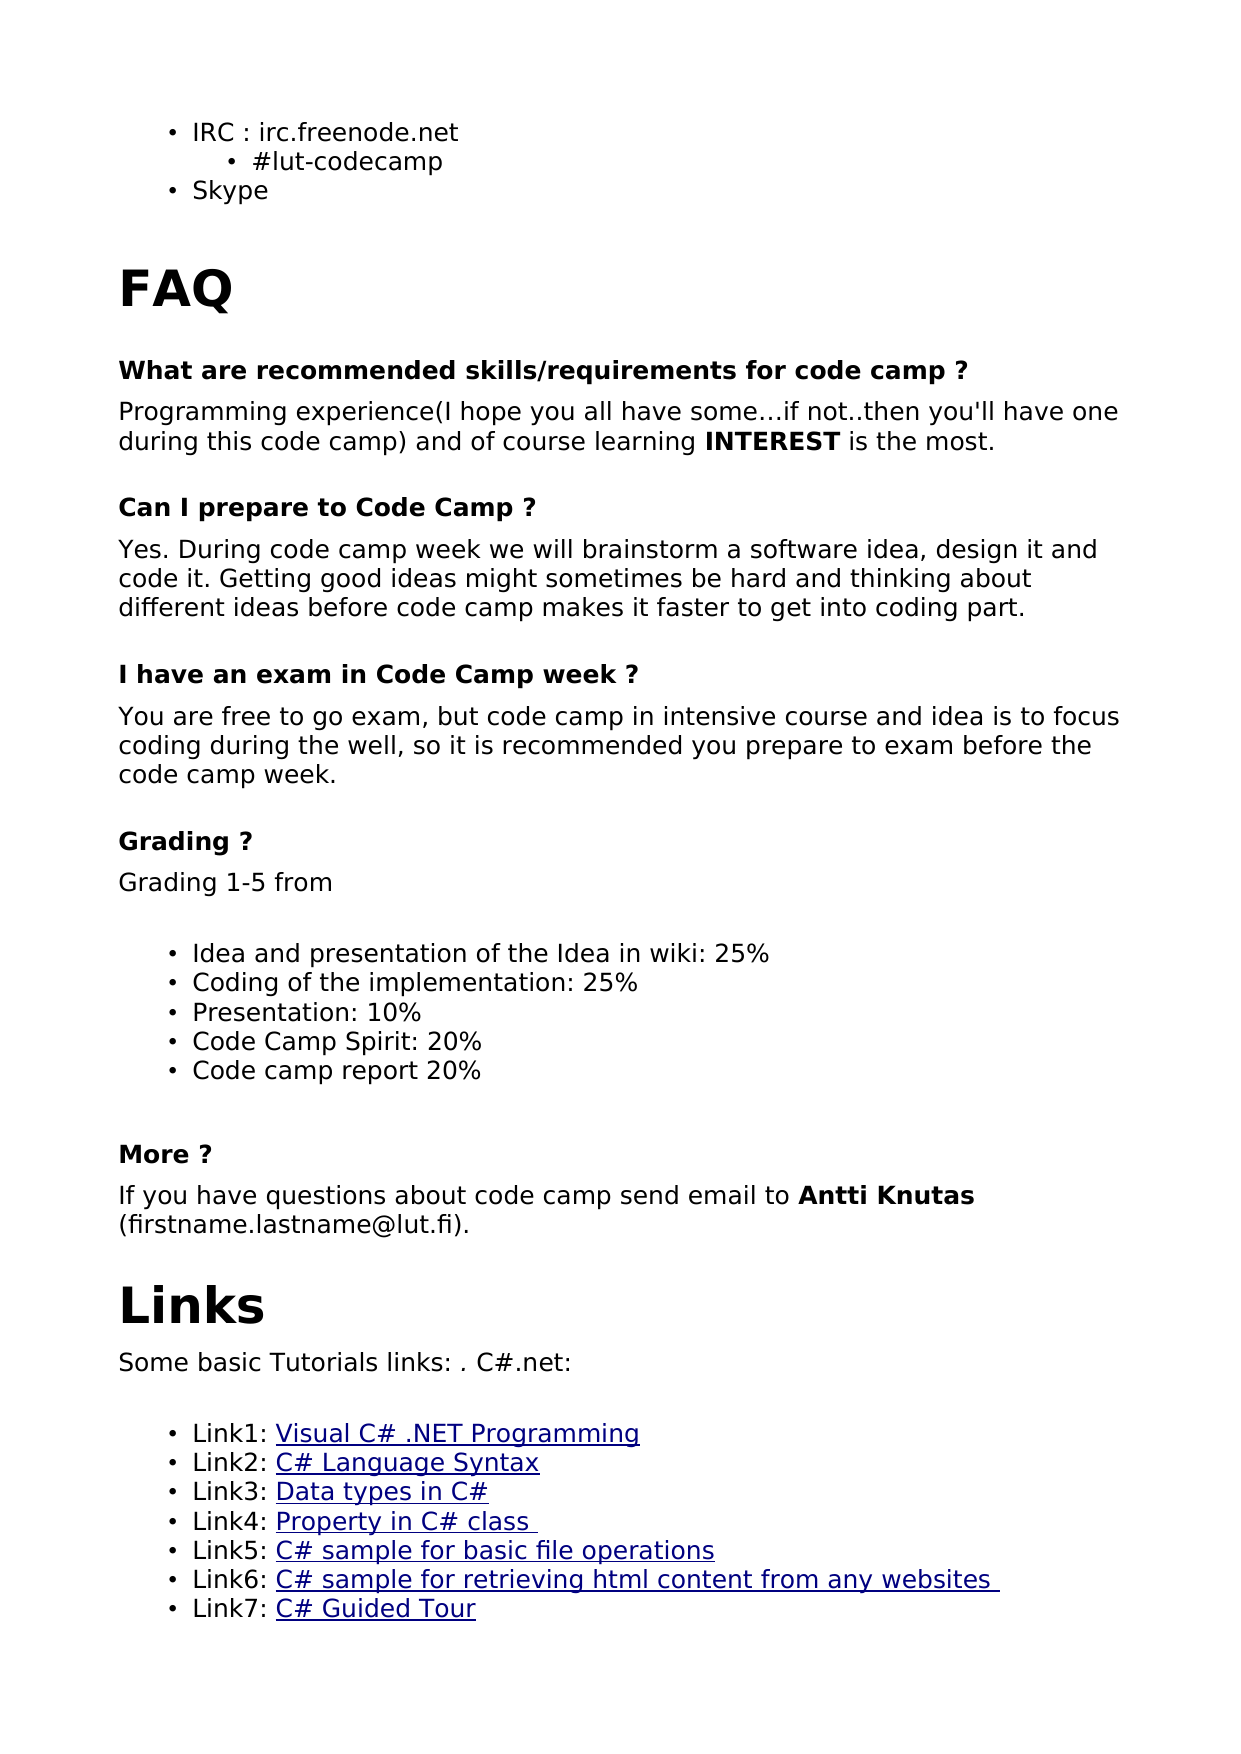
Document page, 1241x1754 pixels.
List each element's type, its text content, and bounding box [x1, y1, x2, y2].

subtitle I have an exam in Code Camp week ? [118, 660, 1122, 689]
list IRC : irc.freenode.net [177, 118, 1122, 147]
list Link1: Visual C# .NET Programming [177, 1419, 1122, 1448]
text If you have questions about code camp send email to Antti Knutas (firstname.lastname@lut.fi). [118, 1181, 1122, 1240]
list Code camp report 20% [177, 1056, 1122, 1085]
list Code Camp Spirit: 20% [177, 1027, 1122, 1056]
text Programming experience(I hope you all have some…if not..then you'll have one during this code camp) and of course learning INTEREST is the most. [118, 397, 1122, 456]
subtitle Can I prepare to Code Camp ? [118, 493, 1122, 522]
list Link4: Property in C# class [177, 1507, 1122, 1536]
list Presentation: 10% [177, 998, 1122, 1027]
text You are free to go exam, but code camp in intensive course and idea is to focus coding during the well, so it is recommended you prepare to exam before the code camp week. [118, 702, 1122, 789]
list Link3: Data types in C# [177, 1477, 1122, 1507]
subtitle Links [118, 1277, 1122, 1336]
list Idea and presentation of the Idea in wiki: 25% [177, 939, 1122, 969]
subtitle More ? [118, 1140, 1122, 1169]
list Coding of the implementation: 25% [177, 969, 1122, 998]
subtitle What are recommended skills/requirements for code camp ? [118, 356, 1122, 385]
subtitle FAQ [118, 260, 1122, 318]
text Some basic Tutorials links: . C#.net: [118, 1348, 1122, 1377]
list Link5: C# sample for basic file operations [177, 1536, 1122, 1565]
list Link6: C# sample for retrieving html content from any websites [177, 1565, 1122, 1594]
text Yes. During code camp week we will brainstorm a software idea, design it and code it. Getting good ideas might sometimes be hard and thinking about different ideas before code camp makes it faster to get into coding part. [118, 535, 1122, 622]
list Link2: C# Language Syntax [177, 1448, 1122, 1477]
list #lut-codecamp [236, 147, 1122, 176]
list Link7: C# Guided Tour [177, 1594, 1122, 1623]
subtitle Grading ? [118, 827, 1122, 856]
text Grading 1-5 from [118, 868, 1122, 897]
list Skype [177, 176, 1122, 206]
